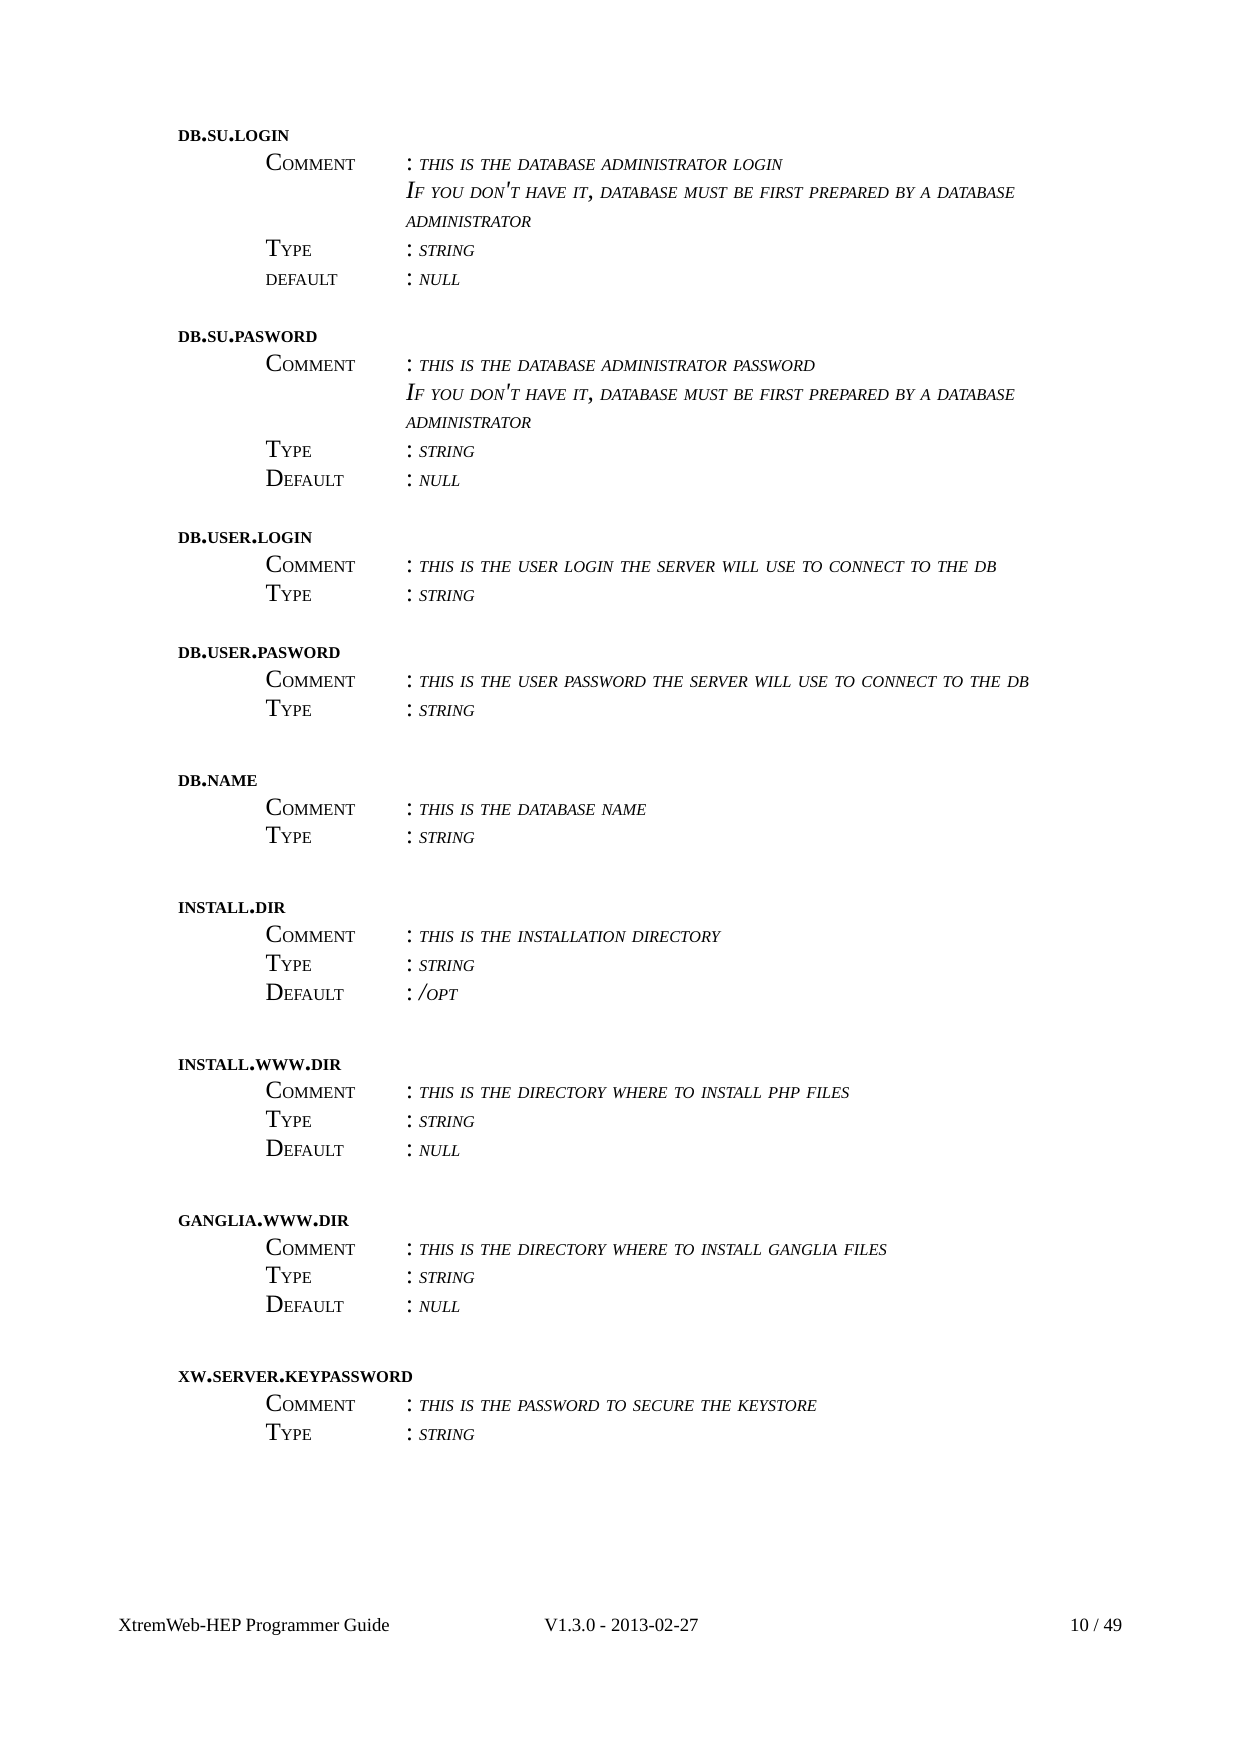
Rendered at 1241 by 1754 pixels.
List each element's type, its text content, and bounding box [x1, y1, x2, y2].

text Comment : this is the password to secure the keystore [265, 1388, 1122, 1417]
text Type : string [265, 233, 1122, 262]
text db.su.pasword [178, 319, 1122, 348]
text Type : string [265, 693, 1122, 722]
text db.name [178, 763, 1122, 792]
text Type : string [265, 1261, 1122, 1289]
text Comment : this is the user login the server will use to connect to the db [265, 549, 1122, 578]
text Comment : this is the database administrator password If you don't have it, database must be first prepared by a database administrator [265, 348, 1122, 434]
text Type : string [265, 821, 1122, 849]
text ganglia.www.dir [178, 1203, 1122, 1232]
text Type : string [265, 1104, 1122, 1133]
text Default : null [265, 1289, 1122, 1318]
text default : null [265, 262, 1122, 291]
text Type : string [265, 434, 1122, 463]
text Default : null [265, 463, 1122, 492]
text db.user.pasword [178, 636, 1122, 664]
text Comment : this is the database name [265, 792, 1122, 821]
text xw.server.keypassword [178, 1359, 1122, 1388]
text db.user.login [178, 521, 1122, 549]
text Type : string [265, 948, 1122, 977]
text Default : /opt [265, 977, 1122, 1006]
text Comment : this is the installation directory [265, 919, 1122, 948]
text Comment : this is the directory where to install php files [265, 1076, 1122, 1104]
text install.dir [178, 891, 1122, 919]
text Comment : this is the directory where to install ganglia files [265, 1232, 1122, 1261]
text Comment : this is the database administrator login If you don't have it, database must be first prepared by a database administrator [265, 147, 1122, 233]
text Comment : this is the user password the server will use to connect to the db [265, 664, 1122, 693]
text db.su.login [178, 118, 1122, 147]
text install.www.dir [178, 1047, 1122, 1076]
text Default : null [265, 1133, 1122, 1162]
text Type : string [265, 1417, 1122, 1446]
text Type : string [265, 578, 1122, 607]
